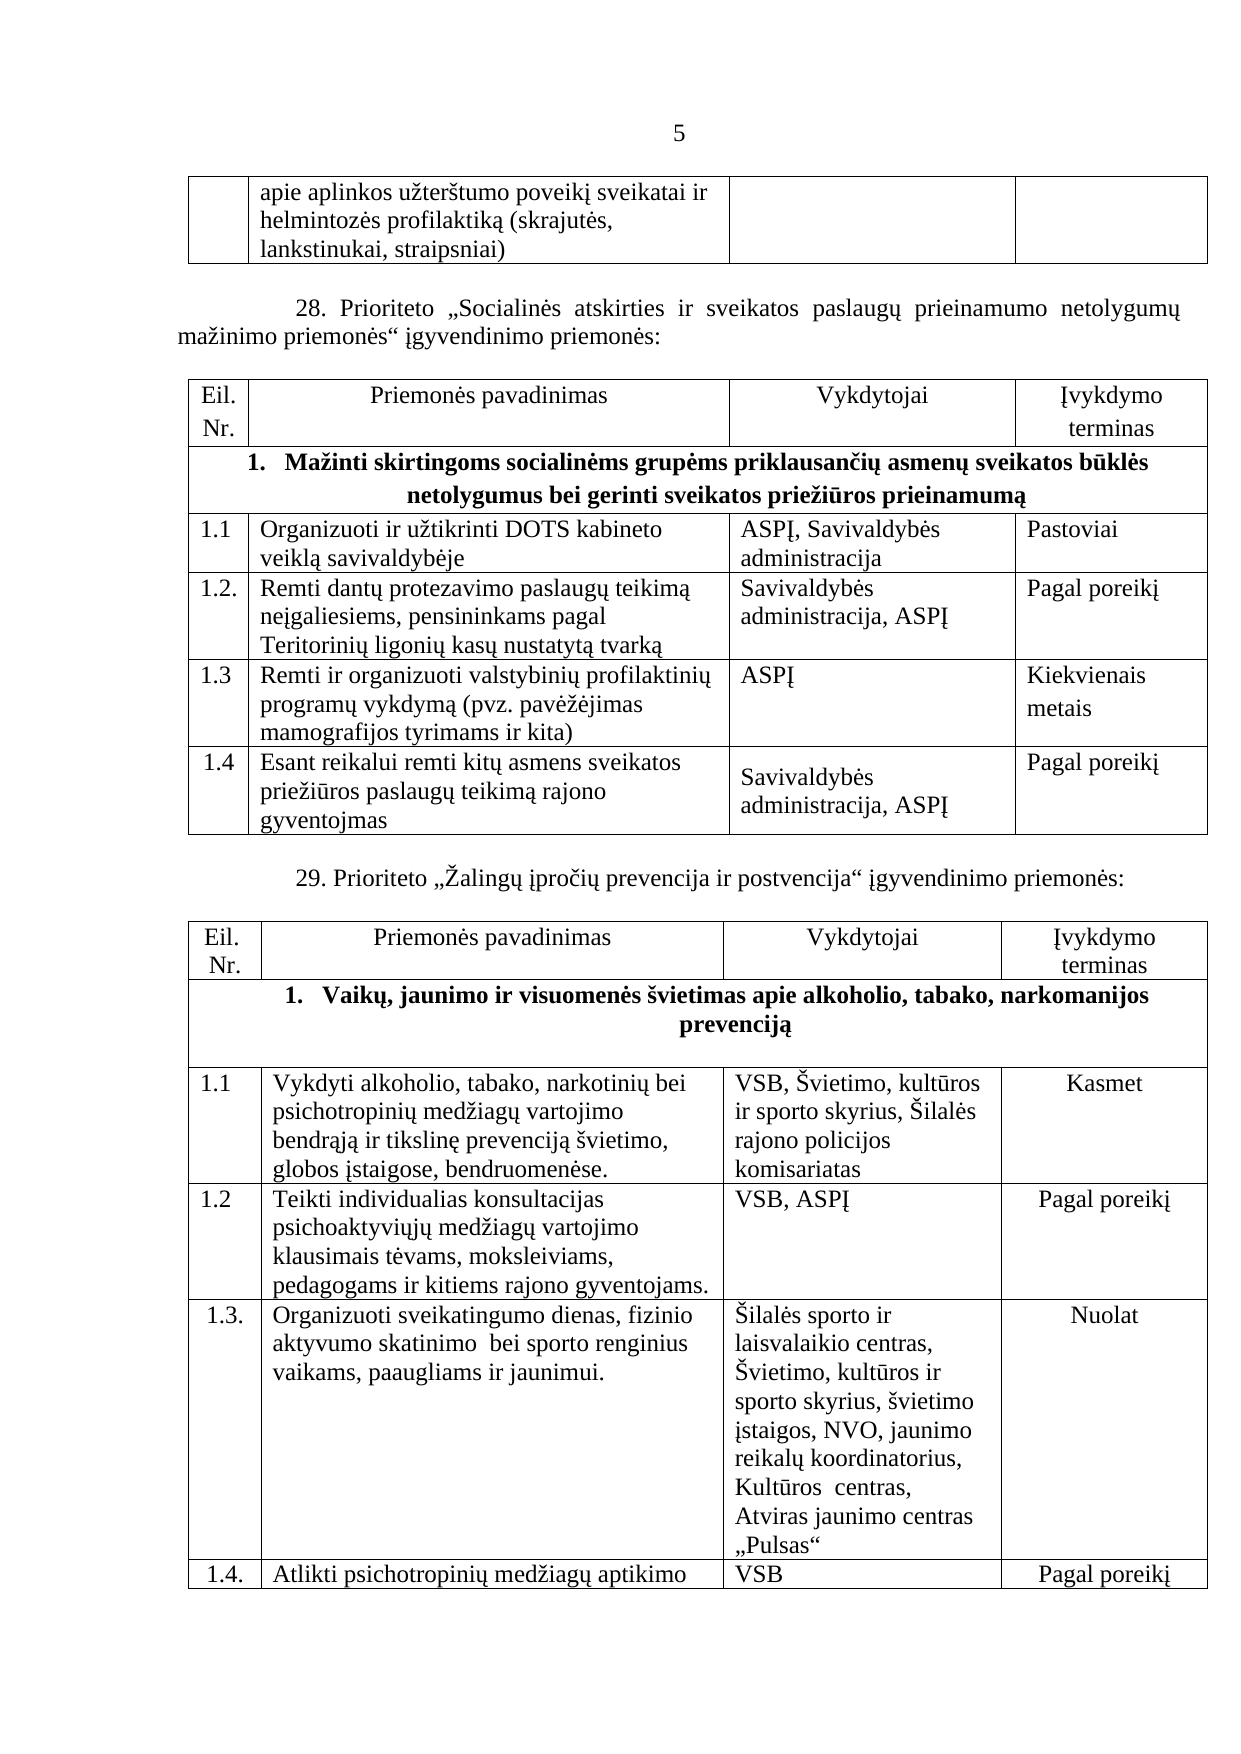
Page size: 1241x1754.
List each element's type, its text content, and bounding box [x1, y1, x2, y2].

table_cell 1.1 [189, 1068, 261, 1183]
table_cell Šilalės sporto ir laisvalaikio centras, Švietimo, kultūros ir sporto skyrius, švietimo įstaigos, NVO, jaunimo reikalų koordinatorius, Kultūros centras, Atviras jaunimo centras „Pulsas“ [724, 1300, 1001, 1558]
table_cell 1.2. [189, 573, 248, 659]
table_header Vykdytojai [730, 380, 1015, 446]
table_cell apie aplinkos užterštumo poveikį sveikatai ir helmintozės profilaktiką (skrajutės, lankstinukai, straipsniai) [249, 177, 729, 263]
text 28. Prioriteto „Socialinės atskirties ir sveikatos paslaugų prieinamumo netolygumų mažinimo priemonės“ įgyvendinimo priemonės: [177, 293, 1181, 350]
text 29. Prioriteto „Žalingų įpročių prevencija ir postvencija“ įgyvendinimo priemonės: [177, 863, 1181, 892]
table_cell Pagal poreikį [1002, 1184, 1207, 1299]
table_header Eil. Nr. [189, 380, 248, 446]
table_cell 1.1 [189, 514, 248, 572]
table_cell [1016, 177, 1207, 263]
table_cell Organizuoti sveikatingumo dienas, fizinio aktyvumo skatinimo bei sporto renginius vaikams, paaugliams ir jaunimui. [262, 1300, 723, 1558]
table_cell 1.3 [189, 660, 248, 746]
table_cell Pastoviai [1016, 514, 1207, 572]
table_cell Organizuoti ir užtikrinti DOTS kabineto veiklą savivaldybėje [249, 514, 729, 572]
table_cell Savivaldybės administracija, ASPĮ [730, 747, 1015, 833]
table_cell VSB, Švietimo, kultūros ir sporto skyrius, Šilalės rajono policijos komisariatas [724, 1068, 1001, 1183]
table_cell Vykdyti alkoholio, tabako, narkotinių bei psichotropinių medžiagų vartojimo bendrąją ir tikslinę prevenciją švietimo, globos įstaigose, bendruomenėse. [262, 1068, 723, 1183]
table_cell Kiekvienais metais [1016, 660, 1207, 746]
table_cell Atlikti psichotropinių medžiagų aptikimo [262, 1560, 723, 1588]
table_cell 1.4. [189, 1560, 261, 1588]
table_cell ASPĮ, Savivaldybės administracija [730, 514, 1015, 572]
table_header Eil. Nr. [189, 922, 261, 979]
table_cell 1.2 [189, 1184, 261, 1299]
table_cell Pagal poreikį [1016, 573, 1207, 659]
table_cell [730, 177, 1015, 263]
table_cell 1. Vaikų, jaunimo ir visuomenės švietimas apie alkoholio, tabako, narkomanijos prevenciją [189, 980, 1207, 1067]
table_header Priemonės pavadinimas [249, 380, 729, 446]
table_cell ASPĮ [730, 660, 1015, 746]
table_cell Nuolat [1002, 1300, 1207, 1558]
table_cell Pagal poreikį [1002, 1560, 1207, 1588]
table_cell VSB [724, 1560, 1001, 1588]
table_header Priemonės pavadinimas [262, 922, 723, 979]
table_cell 1. Mažinti skirtingoms socialinėms grupėms priklausančių asmenų sveikatos būklės netolygumus bei gerinti sveikatos priežiūros prieinamumą [189, 447, 1207, 513]
table_cell Teikti individualias konsultacijas psichoaktyviųjų medžiagų vartojimo klausimais tėvams, moksleiviams, pedagogams ir kitiems rajono gyventojams. [262, 1184, 723, 1299]
table_cell 1.4 [189, 747, 248, 833]
table_cell Remti dantų protezavimo paslaugų teikimą neįgaliesiems, pensininkams pagal Teritorinių ligonių kasų nustatytą tvarką [249, 573, 729, 659]
table_header Įvykdymo terminas [1002, 922, 1207, 979]
table_cell 1.3. [189, 1300, 261, 1558]
table_cell Remti ir organizuoti valstybinių profilaktinių programų vykdymą (pvz. pavėžėjimas mamografijos tyrimams ir kita) [249, 660, 729, 746]
table_cell VSB, ASPĮ [724, 1184, 1001, 1299]
table_cell Kasmet [1002, 1068, 1207, 1183]
table_cell Pagal poreikį [1016, 747, 1207, 833]
table_cell [189, 177, 248, 263]
table_header Vykdytojai [724, 922, 1001, 979]
table_cell Savivaldybės administracija, ASPĮ [730, 573, 1015, 659]
table_cell Esant reikalui remti kitų asmens sveikatos priežiūros paslaugų teikimą rajono gyventojmas [249, 747, 729, 833]
table_header Įvykdymo terminas [1016, 380, 1207, 446]
